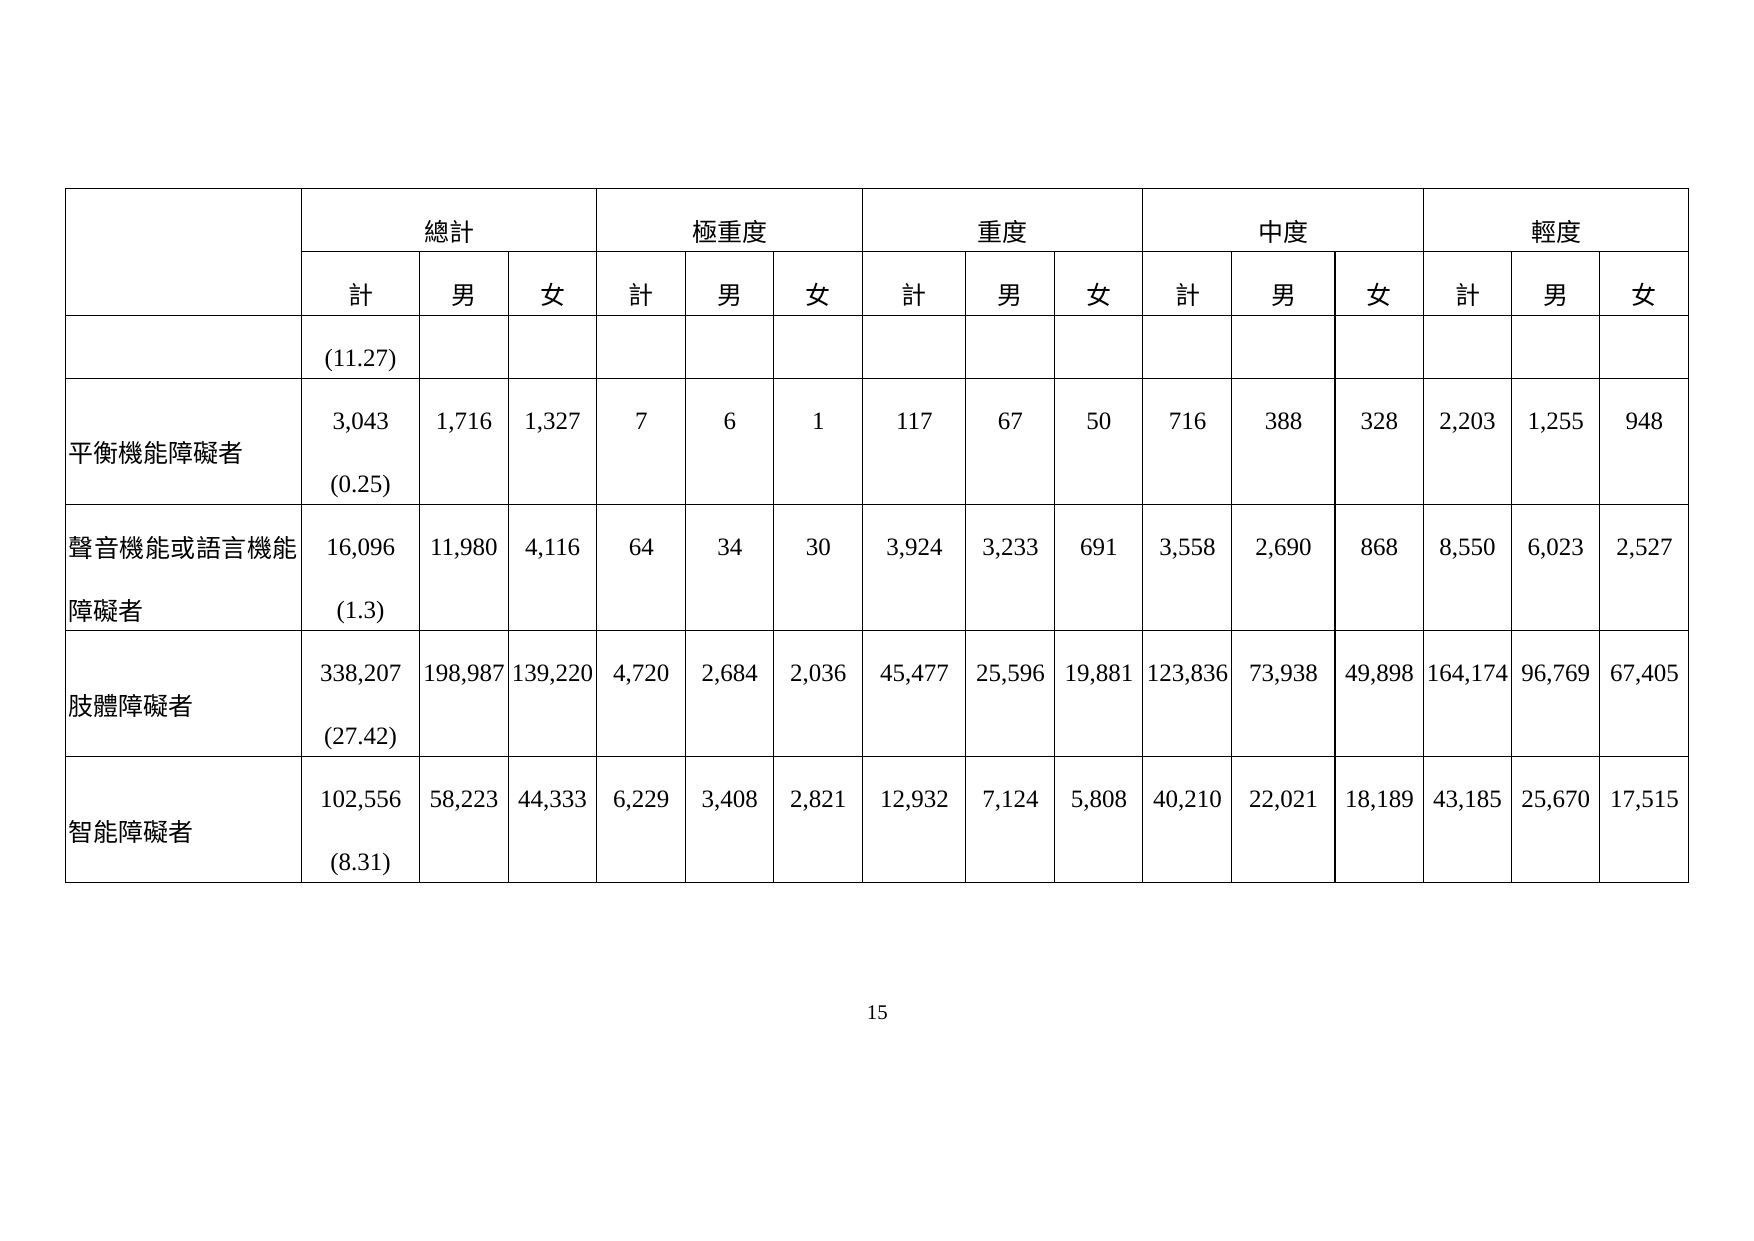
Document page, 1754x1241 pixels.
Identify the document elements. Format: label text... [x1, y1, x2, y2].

table_cell 女 [1336, 252, 1423, 314]
table_cell 1,255 [1512, 379, 1599, 504]
table_cell 5,808 [1055, 757, 1142, 882]
table_cell 164,174 [1424, 631, 1511, 756]
table_cell 45,477 [863, 631, 965, 756]
table_cell 691 [1055, 505, 1142, 630]
table_cell 男 [1232, 252, 1334, 314]
table_cell 3,043 (0.25) [302, 379, 419, 504]
table_cell 4,116 [509, 505, 596, 630]
table_cell 7 [597, 379, 685, 504]
table_cell 聲音機能或語言機能障礙者 [66, 505, 301, 630]
table_cell 11,980 [420, 505, 508, 630]
table_cell 58,223 [420, 757, 508, 882]
table_cell [1600, 316, 1688, 378]
table_cell 3,408 [686, 757, 773, 882]
table_cell 139,220 [509, 631, 596, 756]
table_cell 25,670 [1512, 757, 1599, 882]
table_cell 716 [1143, 379, 1231, 504]
table_cell 64 [597, 505, 685, 630]
table_cell 67 [966, 379, 1054, 504]
table_header [66, 189, 301, 314]
table_cell 智能障礙者 [66, 757, 301, 882]
table_cell 3,924 [863, 505, 965, 630]
table_cell 25,596 [966, 631, 1054, 756]
table_cell [1143, 316, 1231, 378]
table_cell [686, 316, 773, 378]
table_cell [774, 316, 862, 378]
table_cell 3,558 [1143, 505, 1231, 630]
table_cell 男 [686, 252, 773, 314]
table_cell 4,720 [597, 631, 685, 756]
table_cell 計 [302, 252, 419, 314]
table_cell 1,327 [509, 379, 596, 504]
table_cell [1336, 316, 1423, 378]
table_cell 67,405 [1600, 631, 1688, 756]
table_cell 3,233 [966, 505, 1054, 630]
table_cell 50 [1055, 379, 1142, 504]
table_cell 女 [774, 252, 862, 314]
table_cell 43,185 [1424, 757, 1511, 882]
table_cell 73,938 [1232, 631, 1334, 756]
table_cell [597, 316, 685, 378]
table_cell 30 [774, 505, 862, 630]
table_cell 44,333 [509, 757, 596, 882]
table_header 重度 [863, 189, 1142, 251]
table_cell [1512, 316, 1599, 378]
table_cell 計 [1424, 252, 1511, 314]
table_cell 平衡機能障礙者 [66, 379, 301, 504]
table_cell 計 [863, 252, 965, 314]
table_cell 肢體障礙者 [66, 631, 301, 756]
table_cell 8,550 [1424, 505, 1511, 630]
table_cell [1055, 316, 1142, 378]
table_cell 女 [509, 252, 596, 314]
table_cell 2,821 [774, 757, 862, 882]
table_cell [863, 316, 965, 378]
table_cell 198,987 [420, 631, 508, 756]
table_cell 女 [1600, 252, 1688, 314]
table_cell 6 [686, 379, 773, 504]
table_cell 338,207 (27.42) [302, 631, 419, 756]
table_cell 2,690 [1232, 505, 1334, 630]
table_header 極重度 [597, 189, 862, 251]
table_header 總計 [302, 189, 596, 251]
table_cell 49,898 [1336, 631, 1423, 756]
table_cell 22,021 [1232, 757, 1334, 882]
table_cell 男 [1512, 252, 1599, 314]
table_cell 1 [774, 379, 862, 504]
table_cell 96,769 [1512, 631, 1599, 756]
table_cell 1,716 [420, 379, 508, 504]
table_cell 12,932 [863, 757, 965, 882]
table_cell [509, 316, 596, 378]
table_cell 868 [1336, 505, 1423, 630]
table_cell 2,203 [1424, 379, 1511, 504]
table_cell 計 [597, 252, 685, 314]
table_header 輕度 [1424, 189, 1688, 251]
table_cell 計 [1143, 252, 1231, 314]
table_cell 328 [1336, 379, 1423, 504]
table_cell 948 [1600, 379, 1688, 504]
table_cell 123,836 [1143, 631, 1231, 756]
table_cell 19,881 [1055, 631, 1142, 756]
table_cell 6,229 [597, 757, 685, 882]
table_cell 102,556 (8.31) [302, 757, 419, 882]
table_cell 18,189 [1336, 757, 1423, 882]
table_cell [420, 316, 508, 378]
table_cell 40,210 [1143, 757, 1231, 882]
table_cell 2,684 [686, 631, 773, 756]
table_cell [1424, 316, 1511, 378]
table_cell [966, 316, 1054, 378]
table_cell 6,023 [1512, 505, 1599, 630]
table_cell [66, 316, 301, 378]
table_cell 117 [863, 379, 965, 504]
table_cell (11.27) [302, 316, 419, 378]
table_header 中度 [1143, 189, 1423, 251]
table_cell 女 [1055, 252, 1142, 314]
table_cell 17,515 [1600, 757, 1688, 882]
table_cell [1232, 316, 1334, 378]
table_cell 2,036 [774, 631, 862, 756]
table_cell 7,124 [966, 757, 1054, 882]
table_cell 34 [686, 505, 773, 630]
table_cell 16,096 (1.3) [302, 505, 419, 630]
table_cell 2,527 [1600, 505, 1688, 630]
table_cell 男 [966, 252, 1054, 314]
table_cell 男 [420, 252, 508, 314]
table_cell 388 [1232, 379, 1334, 504]
